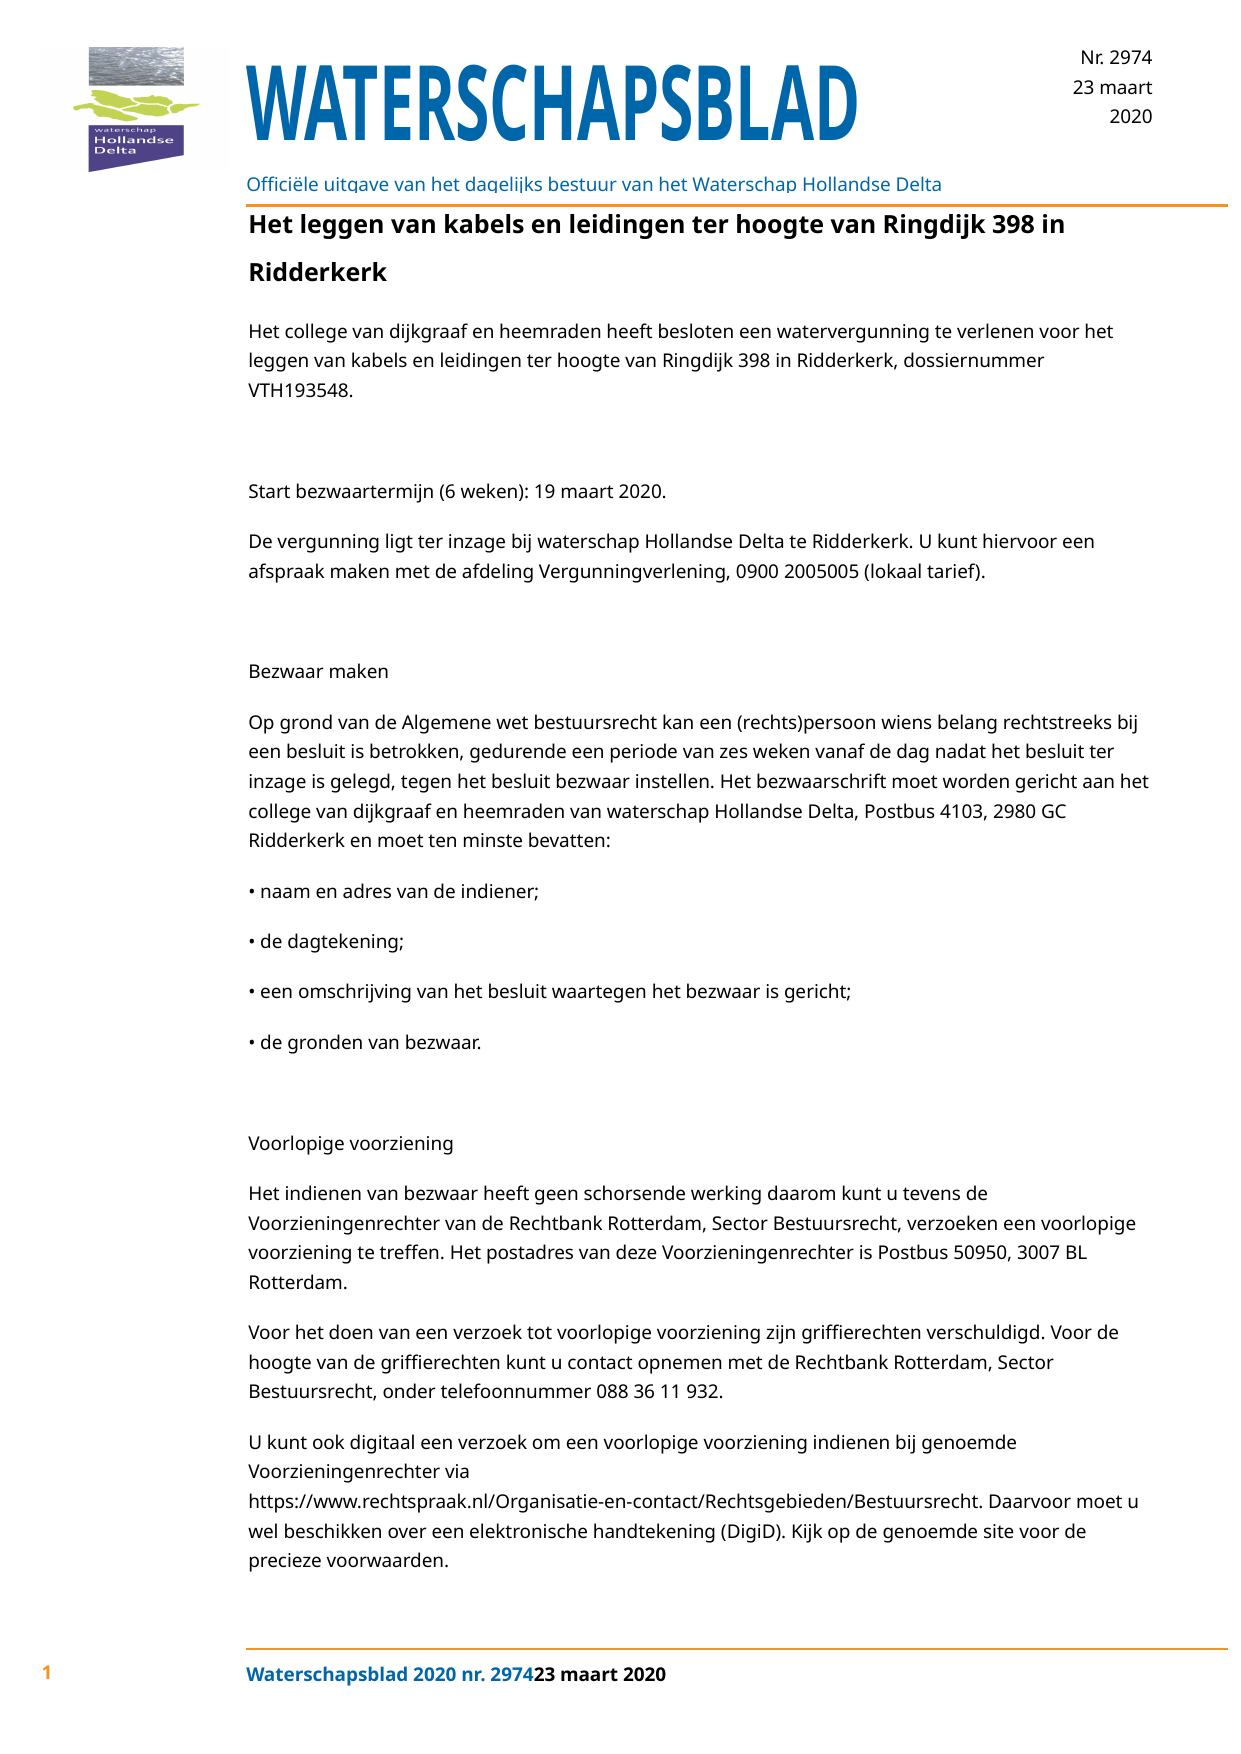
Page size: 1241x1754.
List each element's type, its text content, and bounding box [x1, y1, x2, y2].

picture [41, 47, 231, 172]
text Het indienen van bezwaar heeft geen schorsende werking daarom kunt u tevens de Voorzieningenrechter van de Rechtbank Rotterdam, Sector Bestuursrecht, verzoeken een voorlopige voorziening te treffen. Het postadres van deze Voorzieningenrechter is Postbus 50950, 3007 BL Rotterdam. [248, 1180, 1152, 1295]
text • naam en adres van de indiener; [248, 878, 1152, 904]
text • de dagtekening; [248, 928, 1152, 954]
text Voor het doen van een verzoek tot voorlopige voorziening zijn griffierechten verschuldigd. Voor de hoogte van de griffierechten kunt u contact opnemen met de Rechtbank Rotterdam, Sector Bestuursrecht, onder telefoonnummer 088 36 11 932. [248, 1319, 1152, 1404]
text De vergunning ligt ter inzage bij waterschap Hollandse Delta te Ridderkerk. U kunt hiervoor een afspraak maken met de afdeling Vergunningverlening, 0900 2005005 (lokaal tarief). [248, 528, 1152, 584]
text Het leggen van kabels en leidingen ter hoogte van Ringdijk 398 in Ridderkerk [248, 207, 1152, 288]
text • een omschrijving van het besluit waartegen het bezwaar is gericht; [248, 979, 1152, 1004]
text U kunt ook digitaal een verzoek om een voorlopige voorziening indienen bij genoemde Voorzieningenrechter via https://www.rechtspraak.nl/Organisatie-en-contact/Rechtsgebieden/Bestuursrecht. Daarvoor moet u wel beschikken over een elektronische handtekening (DigiD). Kijk op de genoemde site voor de precieze voorwaarden. [248, 1429, 1152, 1573]
text Het college van dijkgraaf en heemraden heeft besloten een watervergunning te verlenen voor het leggen van kabels en leidingen ter hoogte van Ringdijk 398 in Ridderkerk, dossiernummer VTH193548. [248, 318, 1152, 403]
text Voorlopige voorziening [248, 1130, 1152, 1156]
text Op grond van de Algemene wet bestuursrecht kan een (rechts)persoon wiens belang rechtstreeks bij een besluit is betrokken, gedurende een periode van zes weken vanaf de dag nadat het besluit ter inzage is gelegd, tegen het besluit bezwaar instellen. Het bezwaarschrift moet worden gericht aan het college van dijkgraaf en heemraden van waterschap Hollandse Delta, Postbus 4103, 2980 GC Ridderkerk en moet ten minste bevatten: [248, 709, 1152, 853]
text • de gronden van bezwaar. [248, 1029, 1152, 1055]
text Start bezwaartermijn (6 weken): 19 maart 2020. [248, 478, 1152, 504]
text Bezwaar maken [248, 659, 1152, 684]
